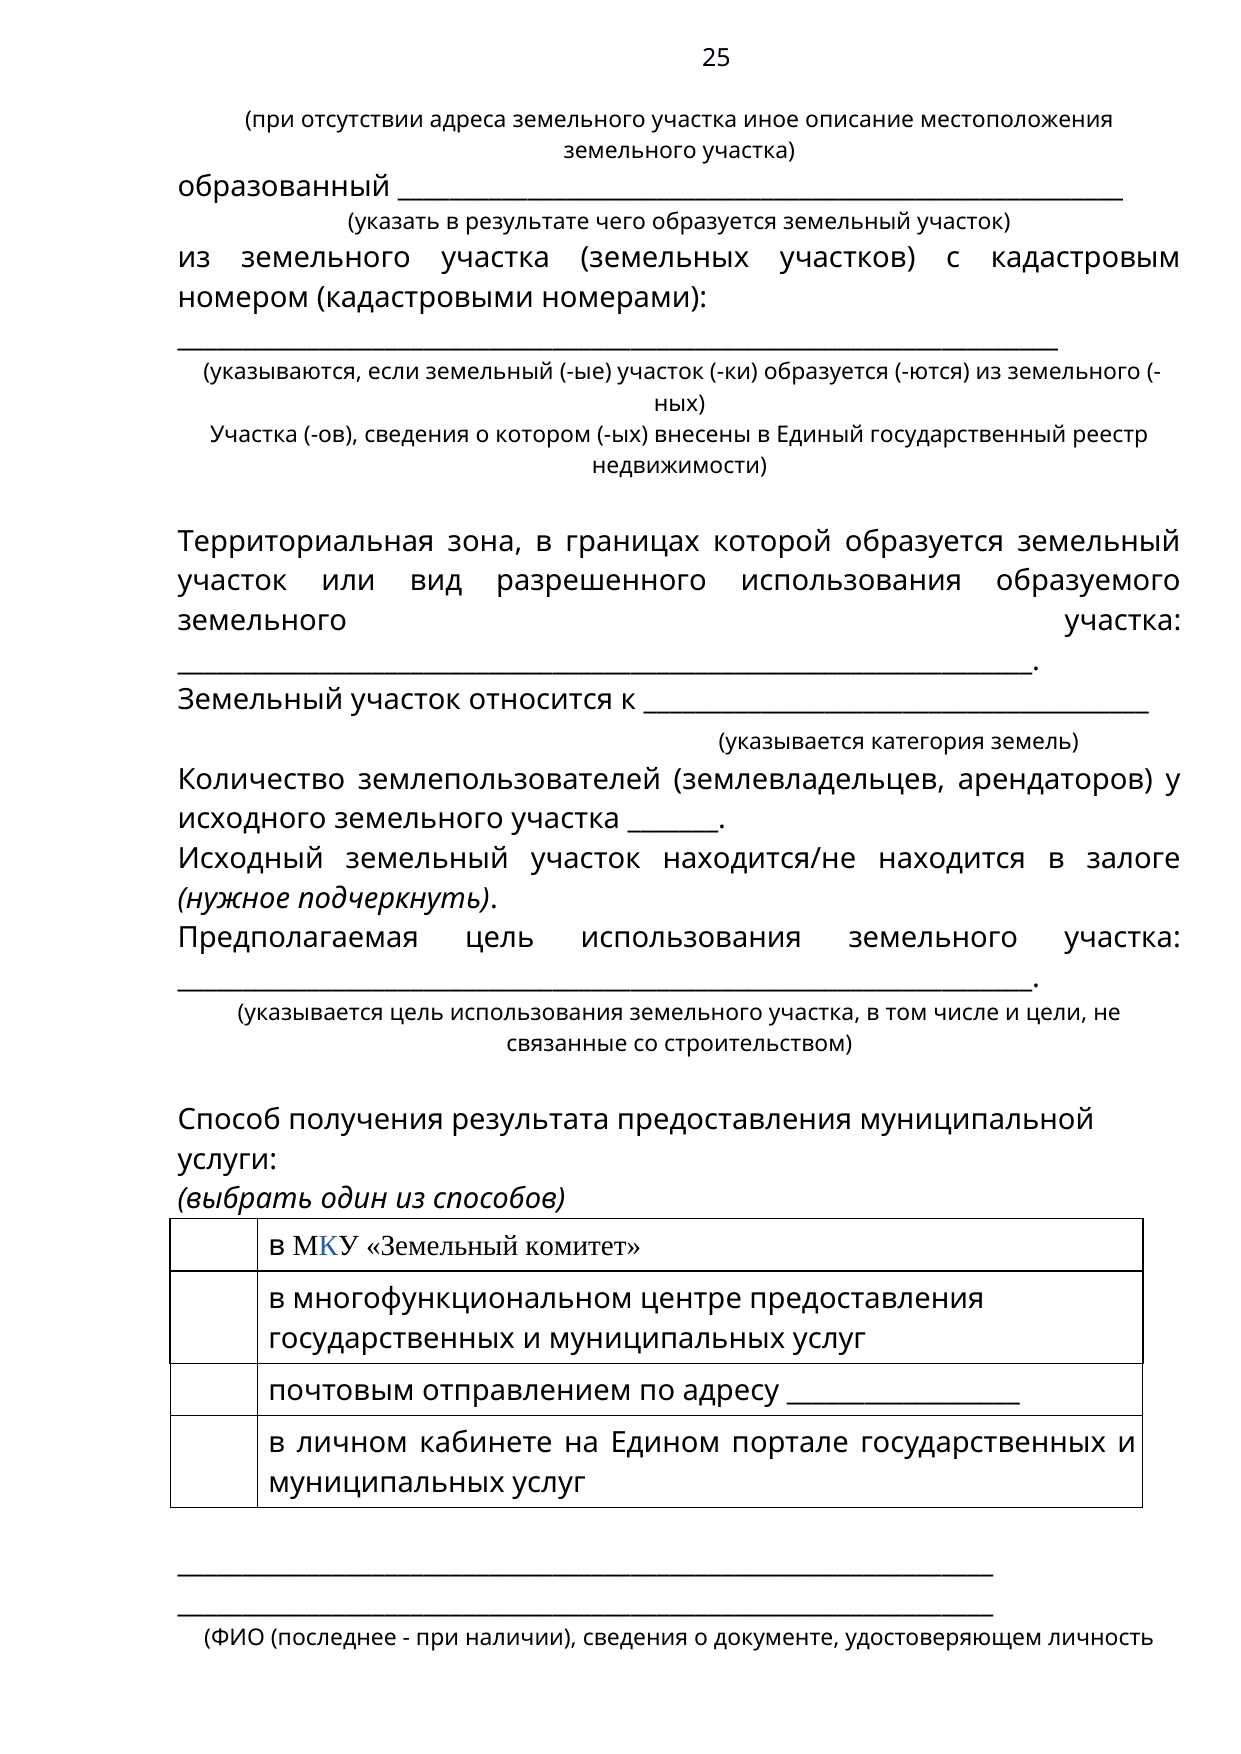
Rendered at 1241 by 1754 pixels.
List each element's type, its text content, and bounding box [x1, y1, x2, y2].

table_cell [171, 1364, 257, 1415]
table_header в МКУ «Земельный комитет» [258, 1219, 1142, 1270]
text Земельный участок относится к _______________________________________ [177, 679, 1181, 718]
text (указывается категория земель) [177, 718, 1181, 758]
table_header [171, 1219, 257, 1270]
text _______________________________________________________________ [177, 1581, 1181, 1621]
text Исходный земельный участок находится/не находится в залоге (нужное подчеркнуть). [177, 837, 1181, 917]
table_cell [171, 1272, 257, 1362]
text из земельного участка (земельных участков) с кадастровым номером (кадастровыми номерами): [177, 236, 1181, 316]
table_cell в личном кабинете на Едином портале государственных и муниципальных услуг [258, 1416, 1142, 1507]
table_cell [171, 1416, 257, 1507]
text Количество землепользователей (землевладельцев, арендаторов) у исходного земельного участка _______. [177, 758, 1181, 837]
text _______________________________________________________________ [177, 1542, 1181, 1581]
text ____________________________________________________________________ [177, 316, 1181, 355]
table_cell почтовым отправлением по адресу __________________ [258, 1364, 1142, 1415]
text (указываются, если земельный (-ые) участок (-ки) образуется (-ются) из земельного (-ных) [177, 355, 1181, 418]
table_cell в многофункциональном центре предоставления государственных и муниципальных услуг [258, 1272, 1142, 1362]
text (выбрать один из способов) [177, 1178, 1181, 1217]
text образованный ________________________________________________________ [177, 165, 1181, 205]
text (указать в результате чего образуется земельный участок) [177, 205, 1181, 236]
text Предполагаемая цель использования земельного участка: __________________________________________________________________. [177, 917, 1181, 996]
text Способ получения результата предоставления муниципальной услуги: [177, 1098, 1181, 1178]
text (при отсутствии адреса земельного участка иное описание местоположения земельного участка) [177, 103, 1181, 165]
text Участка (-ов), сведения о котором (-ых) внесены в Единый государственный реестр недвижимости) [177, 418, 1181, 480]
text (ФИО (последнее - при наличии), сведения о документе, удостоверяющем личность [177, 1621, 1181, 1652]
text (указывается цель использования земельного участка, в том числе и цели, не связанные со строительством) [177, 996, 1181, 1059]
text Территориальная зона, в границах которой образуется земельный участок или вид разрешенного использования образуемого земельного участка: __________________________________________________________________. [177, 520, 1181, 679]
